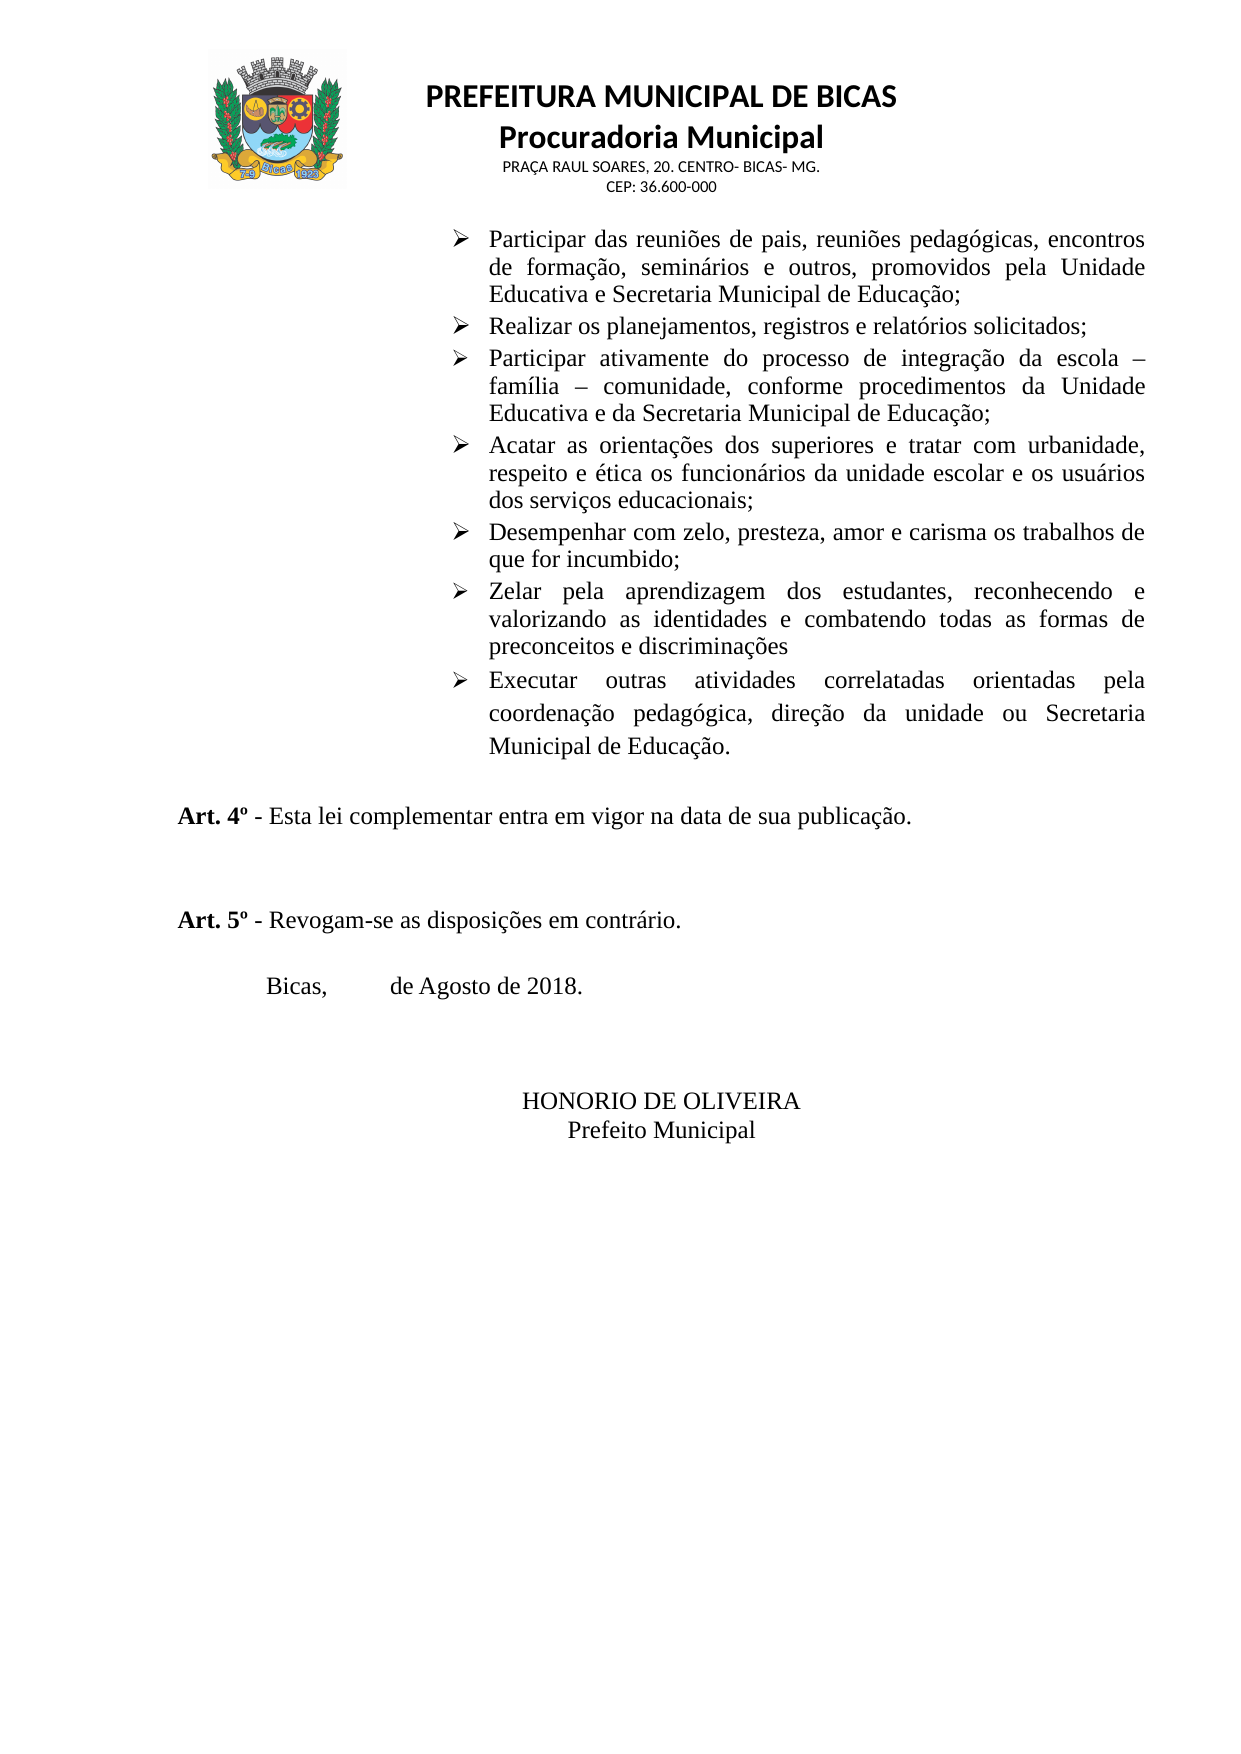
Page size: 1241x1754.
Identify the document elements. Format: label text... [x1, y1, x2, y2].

text Prefeito Municipal [177, 1115, 1146, 1144]
list Realizar os planejamentos, registros e relatórios solicitados; [451, 313, 1146, 340]
text Art. 5º - Revogam-se as disposições em contrário. [177, 905, 1146, 934]
text Art. 4º - Esta lei complementar entra em vigor na data de sua publicação. [177, 801, 1146, 830]
list Acatar as orientações dos superiores e tratar com urbanidade, respeito e ética os funcionários da unidade escolar e os usuários dos serviços educacionais; [451, 432, 1146, 514]
list Participar ativamente do processo de integração da escola – família – comunidade, conforme procedimentos da Unidade Educativa e da Secretaria Municipal de Educação; [451, 345, 1146, 427]
list Executar outras atividades correlatadas orientadas pela coordenação pedagógica, direção da unidade ou Secretaria Municipal de Educação. [451, 665, 1146, 760]
picture [207, 49, 347, 189]
text Bicas, de Agosto de 2018. [177, 971, 1146, 1000]
list Zelar pela aprendizagem dos estudantes, reconhecendo e valorizando as identidades e combatendo todas as formas de preconceitos e discriminações [451, 578, 1146, 660]
list Desempenhar com zelo, presteza, amor e carisma os trabalhos de que for incumbido; [451, 518, 1146, 573]
list Participar das reuniões de pais, reuniões pedagógicas, encontros de formação, seminários e outros, promovidos pela Unidade Educativa e Secretaria Municipal de Educação; [451, 226, 1146, 308]
text HONORIO DE OLIVEIRA [177, 1086, 1146, 1115]
